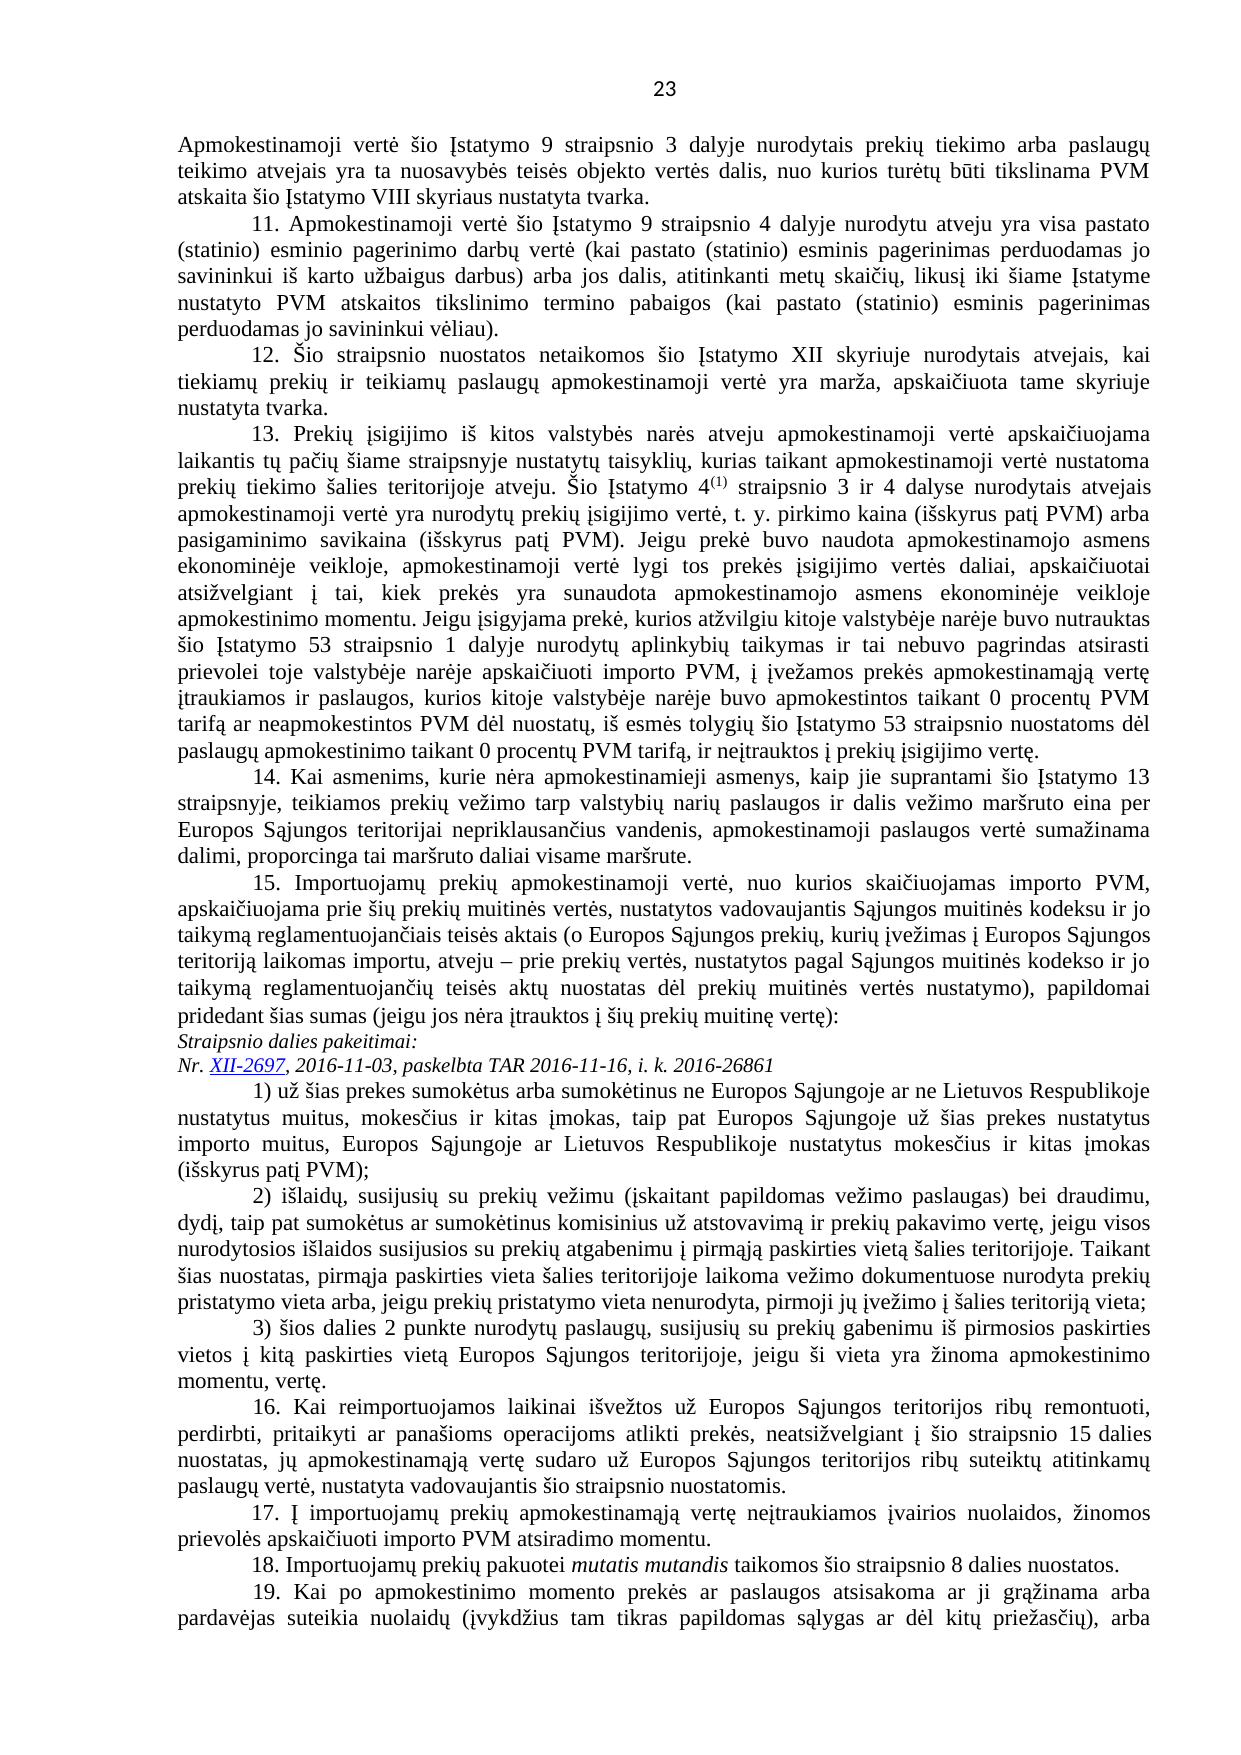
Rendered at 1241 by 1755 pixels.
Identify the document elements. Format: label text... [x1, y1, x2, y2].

text 16. Kai reimportuojamos laikinai išvežtos už Europos Sąjungos teritorijos ribų remontuoti, perdirbti, pritaikyti ar panašioms operacijoms atlikti prekės, neatsižvelgiant į šio straipsnio 15 dalies nuostatas, jų apmokestinamąją vertę sudaro už Europos Sąjungos teritorijos ribų suteiktų atitinkamų paslaugų vertė, nustatyta vadovaujantis šio straipsnio nuostatomis. [177, 1393, 1152, 1499]
text 3) šios dalies 2 punkte nurodytų paslaugų, susijusių su prekių gabenimu iš pirmosios paskirties vietos į kitą paskirties vietą Europos Sąjungos teritorijoje, jeigu ši vieta yra žinoma apmokestinimo momentu, vertę. [177, 1314, 1152, 1393]
text Apmokestinamoji vertė šio Įstatymo 9 straipsnio 3 dalyje nurodytais prekių tiekimo arba paslaugų teikimo atvejais yra ta nuosavybės teisės objekto vertės dalis, nuo kurios turėtų būti tikslinama PVM atskaita šio Įstatymo VIII skyriaus nustatyta tvarka. [177, 131, 1152, 210]
text 14. Kai asmenims, kurie nėra apmokestinamieji asmenys, kaip jie suprantami šio Įstatymo 13 straipsnyje, teikiamos prekių vežimo tarp valstybių narių paslaugos ir dalis vežimo maršruto eina per Europos Sąjungos teritorijai nepriklausančius vandenis, apmokestinamoji paslaugos vertė sumažinama dalimi, proporcinga tai maršruto daliai visame maršrute. [177, 763, 1152, 868]
text 1) už šias prekes sumokėtus arba sumokėtinus ne Europos Sąjungoje ar ne Lietuvos Respublikoje nustatytus muitus, mokesčius ir kitas įmokas, taip pat Europos Sąjungoje už šias prekes nustatytus importo muitus, Europos Sąjungoje ar Lietuvos Respublikoje nustatytus mokesčius ir kitas įmokas (išskyrus patį PVM); [177, 1077, 1152, 1183]
text 17. Į importuojamų prekių apmokestinamąją vertę neįtraukiamos įvairios nuolaidos, žinomos prievolės apskaičiuoti importo PVM atsiradimo momentu. [177, 1499, 1152, 1552]
text 12. Šio straipsnio nuostatos netaikomos šio Įstatymo XII skyriuje nurodytais atvejais, kai tiekiamų prekių ir teikiamų paslaugų apmokestinamoji vertė yra marža, apskaičiuota tame skyriuje nustatyta tvarka. [177, 341, 1152, 421]
text 13. Prekių įsigijimo iš kitos valstybės narės atveju apmokestinamoji vertė apskaičiuojama laikantis tų pačių šiame straipsnyje nustatytų taisyklių, kurias taikant apmokestinamoji vertė nustatoma prekių tiekimo šalies teritorijoje atveju. Šio Įstatymo 4(1) straipsnio 3 ir 4 dalyse nurodytais atvejais apmokestinamoji vertė yra nurodytų prekių įsigijimo vertė, t. y. pirkimo kaina (išskyrus patį PVM) arba pasigaminimo savikaina (išskyrus patį PVM). Jeigu prekė buvo naudota apmokestinamojo asmens ekonominėje veikloje, apmokestinamoji vertė lygi tos prekės įsigijimo vertės daliai, apskaičiuotai atsižvelgiant į tai, kiek prekės yra sunaudota apmokestinamojo asmens ekonominėje veikloje apmokestinimo momentu. Jeigu įsigyjama prekė, kurios atžvilgiu kitoje valstybėje narėje buvo nutrauktas šio Įstatymo 53 straipsnio 1 dalyje nurodytų aplinkybių taikymas ir tai nebuvo pagrindas atsirasti prievolei toje valstybėje narėje apskaičiuoti importo PVM, į įvežamos prekės apmokestinamąją vertę įtraukiamos ir paslaugos, kurios kitoje valstybėje narėje buvo apmokestintos taikant 0 procentų PVM tarifą ar neapmokestintos PVM dėl nuostatų, iš esmės tolygių šio Įstatymo 53 straipsnio nuostatoms dėl paslaugų apmokestinimo taikant 0 procentų PVM tarifą, ir neįtrauktos į prekių įsigijimo vertę. [177, 421, 1152, 763]
text 19. Kai po apmokestinimo momento prekės ar paslaugos atsisakoma ar ji grąžinama arba pardavėjas suteikia nuolaidų (įvykdžius tam tikras papildomas sąlygas ar dėl kitų priežasčių), arba [177, 1578, 1152, 1631]
text Straipsnio dalies pakeitimai: [177, 1029, 1152, 1053]
text 18. Importuojamų prekių pakuotei mutatis mutandis taikomos šio straipsnio 8 dalies nuostatos. [177, 1552, 1152, 1578]
text 11. Apmokestinamoji vertė šio Įstatymo 9 straipsnio 4 dalyje nurodytu atveju yra visa pastato (statinio) esminio pagerinimo darbų vertė (kai pastato (statinio) esminis pagerinimas perduodamas jo savininkui iš karto užbaigus darbus) arba jos dalis, atitinkanti metų skaičių, likusį iki šiame Įstatyme nustatyto PVM atskaitos tikslinimo termino pabaigos (kai pastato (statinio) esminis pagerinimas perduodamas jo savininkui vėliau). [177, 210, 1152, 341]
text 15. Importuojamų prekių apmokestinamoji vertė, nuo kurios skaičiuojamas importo PVM, apskaičiuojama prie šių prekių muitinės vertės, nustatytos vadovaujantis Sąjungos muitinės kodeksu ir jo taikymą reglamentuojančiais teisės aktais (o Europos Sąjungos prekių, kurių įvežimas į Europos Sąjungos teritoriją laikomas importu, atveju – prie prekių vertės, nustatytos pagal Sąjungos muitinės kodekso ir jo taikymą reglamentuojančių teisės aktų nuostatas dėl prekių muitinės vertės nustatymo), papildomai pridedant šias sumas (jeigu jos nėra įtrauktos į šių prekių muitinę vertę): [177, 868, 1152, 1029]
text Nr. XII-2697, 2016-11-03, paskelbta TAR 2016-11-16, i. k. 2016-26861 [177, 1053, 1152, 1077]
text 2) išlaidų, susijusių su prekių vežimu (įskaitant papildomas vežimo paslaugas) bei draudimu, dydį, taip pat sumokėtus ar sumokėtinus komisinius už atstovavimą ir prekių pakavimo vertę, jeigu visos nurodytosios išlaidos susijusios su prekių atgabenimu į pirmąją paskirties vietą šalies teritorijoje. Taikant šias nuostatas, pirmąja paskirties vieta šalies teritorijoje laikoma vežimo dokumentuose nurodyta prekių pristatymo vieta arba, jeigu prekių pristatymo vieta nenurodyta, pirmoji jų įvežimo į šalies teritoriją vieta; [177, 1183, 1152, 1314]
